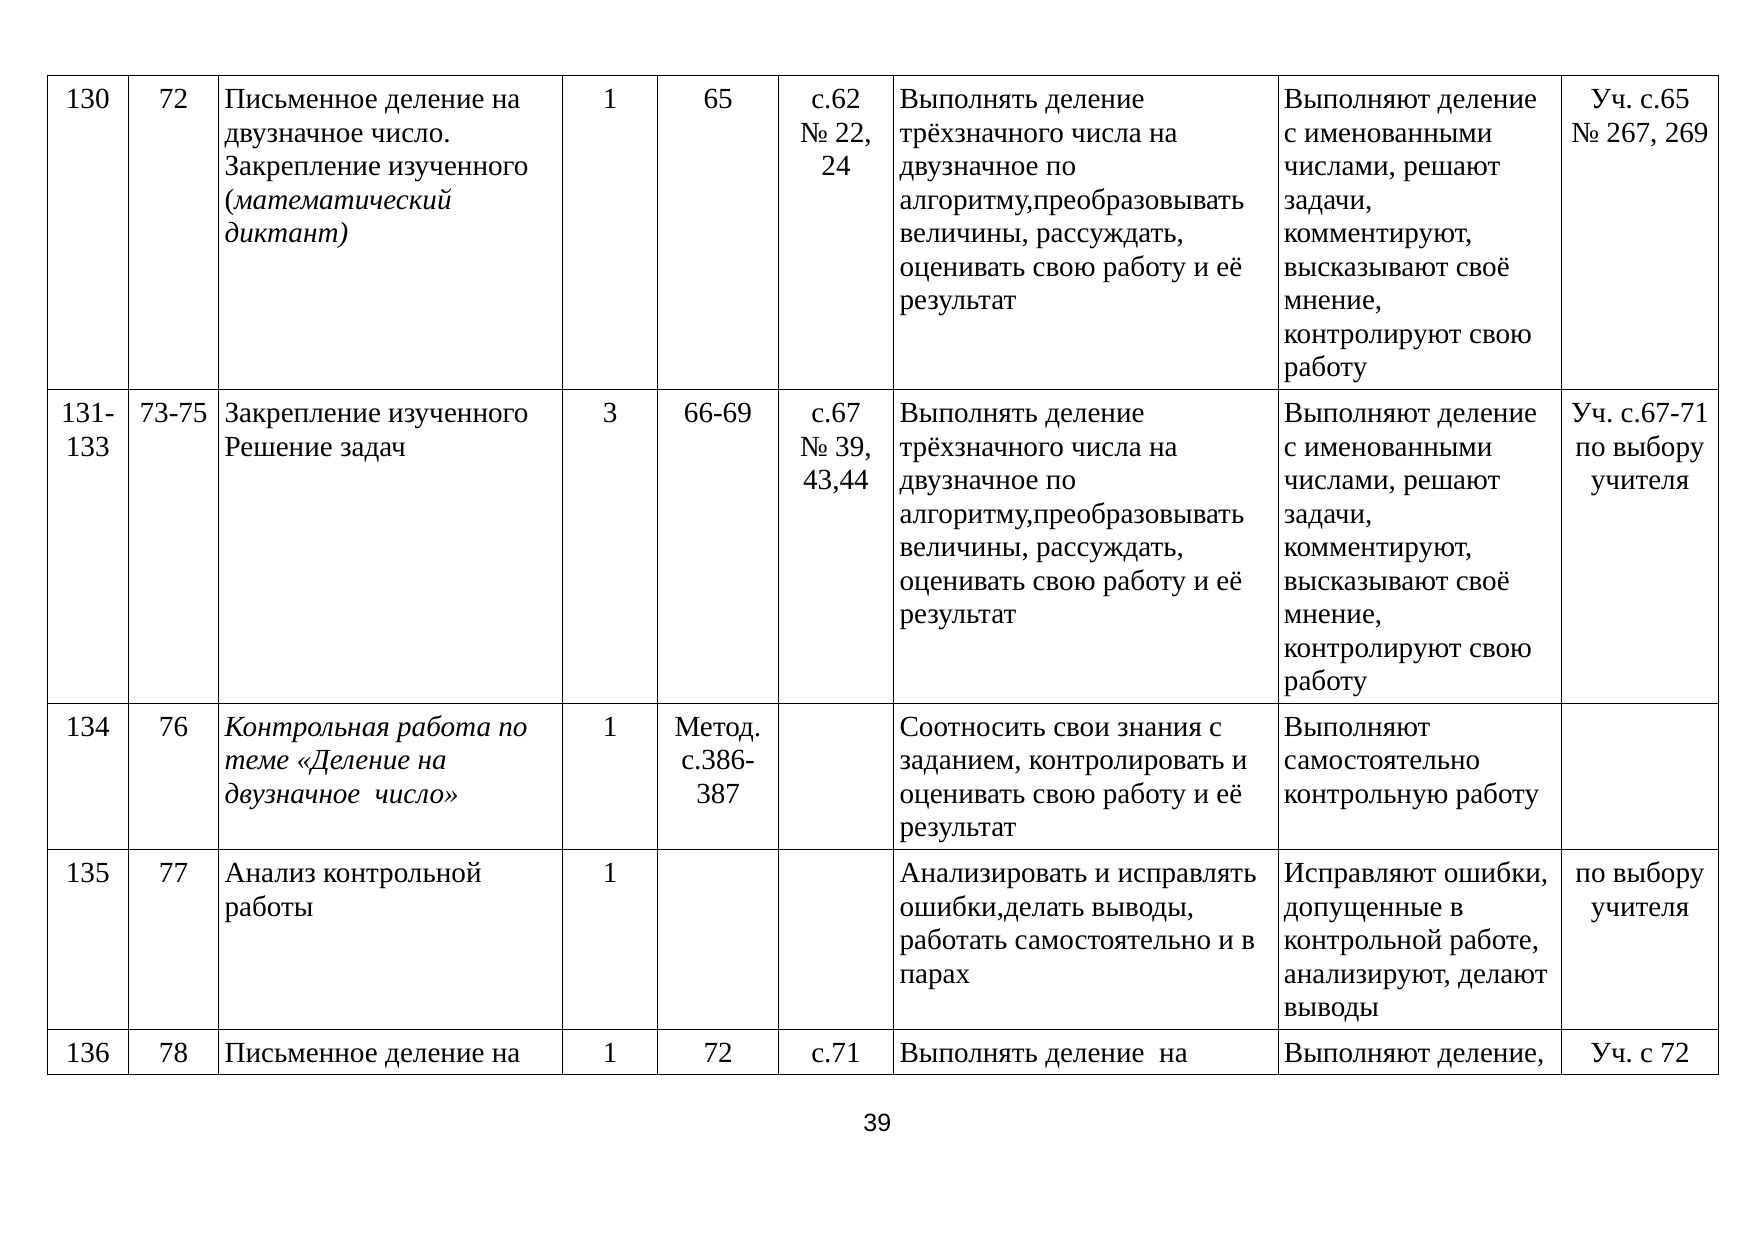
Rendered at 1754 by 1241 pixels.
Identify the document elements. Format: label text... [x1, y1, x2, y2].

table_cell Анализ контрольной работы [219, 850, 562, 1028]
table_cell Выполняют самостоятельно контрольную работу [1279, 704, 1561, 849]
table_cell 1 [563, 76, 657, 389]
table_cell по выбору учителя [1562, 850, 1718, 1028]
table_cell Исправляют ошибки, допущенные в контрольной работе, анализируют, делают выводы [1279, 850, 1561, 1028]
table_cell Метод. с.386-387 [658, 704, 778, 849]
table_cell с.71 [779, 1030, 893, 1074]
table_cell Письменное деление на двузначное число. Закрепление изученного (математический диктант) [219, 76, 562, 389]
table_cell Закрепление изученного Решение задач [219, 390, 562, 703]
table_cell с.62 № 22, 24 [779, 76, 893, 389]
table_cell 66-69 [658, 390, 778, 703]
table_cell 78 [129, 1030, 218, 1074]
table_cell Выполняют деление с именованными числами, решают задачи, комментируют, высказывают своё мнение, контролируют свою работу [1279, 390, 1561, 703]
table_cell [779, 850, 893, 1028]
table_cell Соотносить свои знания с заданием, контролировать и оценивать свою работу и её результат [894, 704, 1278, 849]
table_cell [779, 704, 893, 849]
table_cell 136 [48, 1030, 128, 1074]
table_cell 1 [563, 704, 657, 849]
table_cell 134 [48, 704, 128, 849]
table_cell 73-75 [129, 390, 218, 703]
table_cell 77 [129, 850, 218, 1028]
table_cell 65 [658, 76, 778, 389]
table_cell Выполнять деление трёхзначного числа на двузначное по алгоритму,преобразовывать величины, рассуждать, оценивать свою работу и её результат [894, 390, 1278, 703]
table_cell Письменное деление на [219, 1030, 562, 1074]
table_cell Выполнять деление на [894, 1030, 1278, 1074]
table_cell Выполняют деление с именованными числами, решают задачи, комментируют, высказывают своё мнение, контролируют свою работу [1279, 76, 1561, 389]
table_cell 76 [129, 704, 218, 849]
table_cell 130 [48, 76, 128, 389]
table_cell 1 [563, 850, 657, 1028]
table_cell 1 [563, 1030, 657, 1074]
table_cell Анализировать и исправлять ошибки,делать выводы, работать самостоятельно и в парах [894, 850, 1278, 1028]
table_cell Уч. с 72 [1562, 1030, 1718, 1074]
table_cell Уч. с.65 № 267, 269 [1562, 76, 1718, 389]
table_cell с.67 № 39, 43,44 [779, 390, 893, 703]
table_cell 3 [563, 390, 657, 703]
table_cell 72 [129, 76, 218, 389]
table_cell [1562, 704, 1718, 849]
table_cell 135 [48, 850, 128, 1028]
table_cell Выполнять деление трёхзначного числа на двузначное по алгоритму,преобразовывать величины, рассуждать, оценивать свою работу и её результат [894, 76, 1278, 389]
table_cell 131-133 [48, 390, 128, 703]
table_cell Выполняют деление, [1279, 1030, 1561, 1074]
table_cell 72 [658, 1030, 778, 1074]
table_cell Уч. с.67-71 по выбору учителя [1562, 390, 1718, 703]
table_cell [658, 850, 778, 1028]
table_cell Контрольная работа по теме «Деление на двузначное число» [219, 704, 562, 849]
